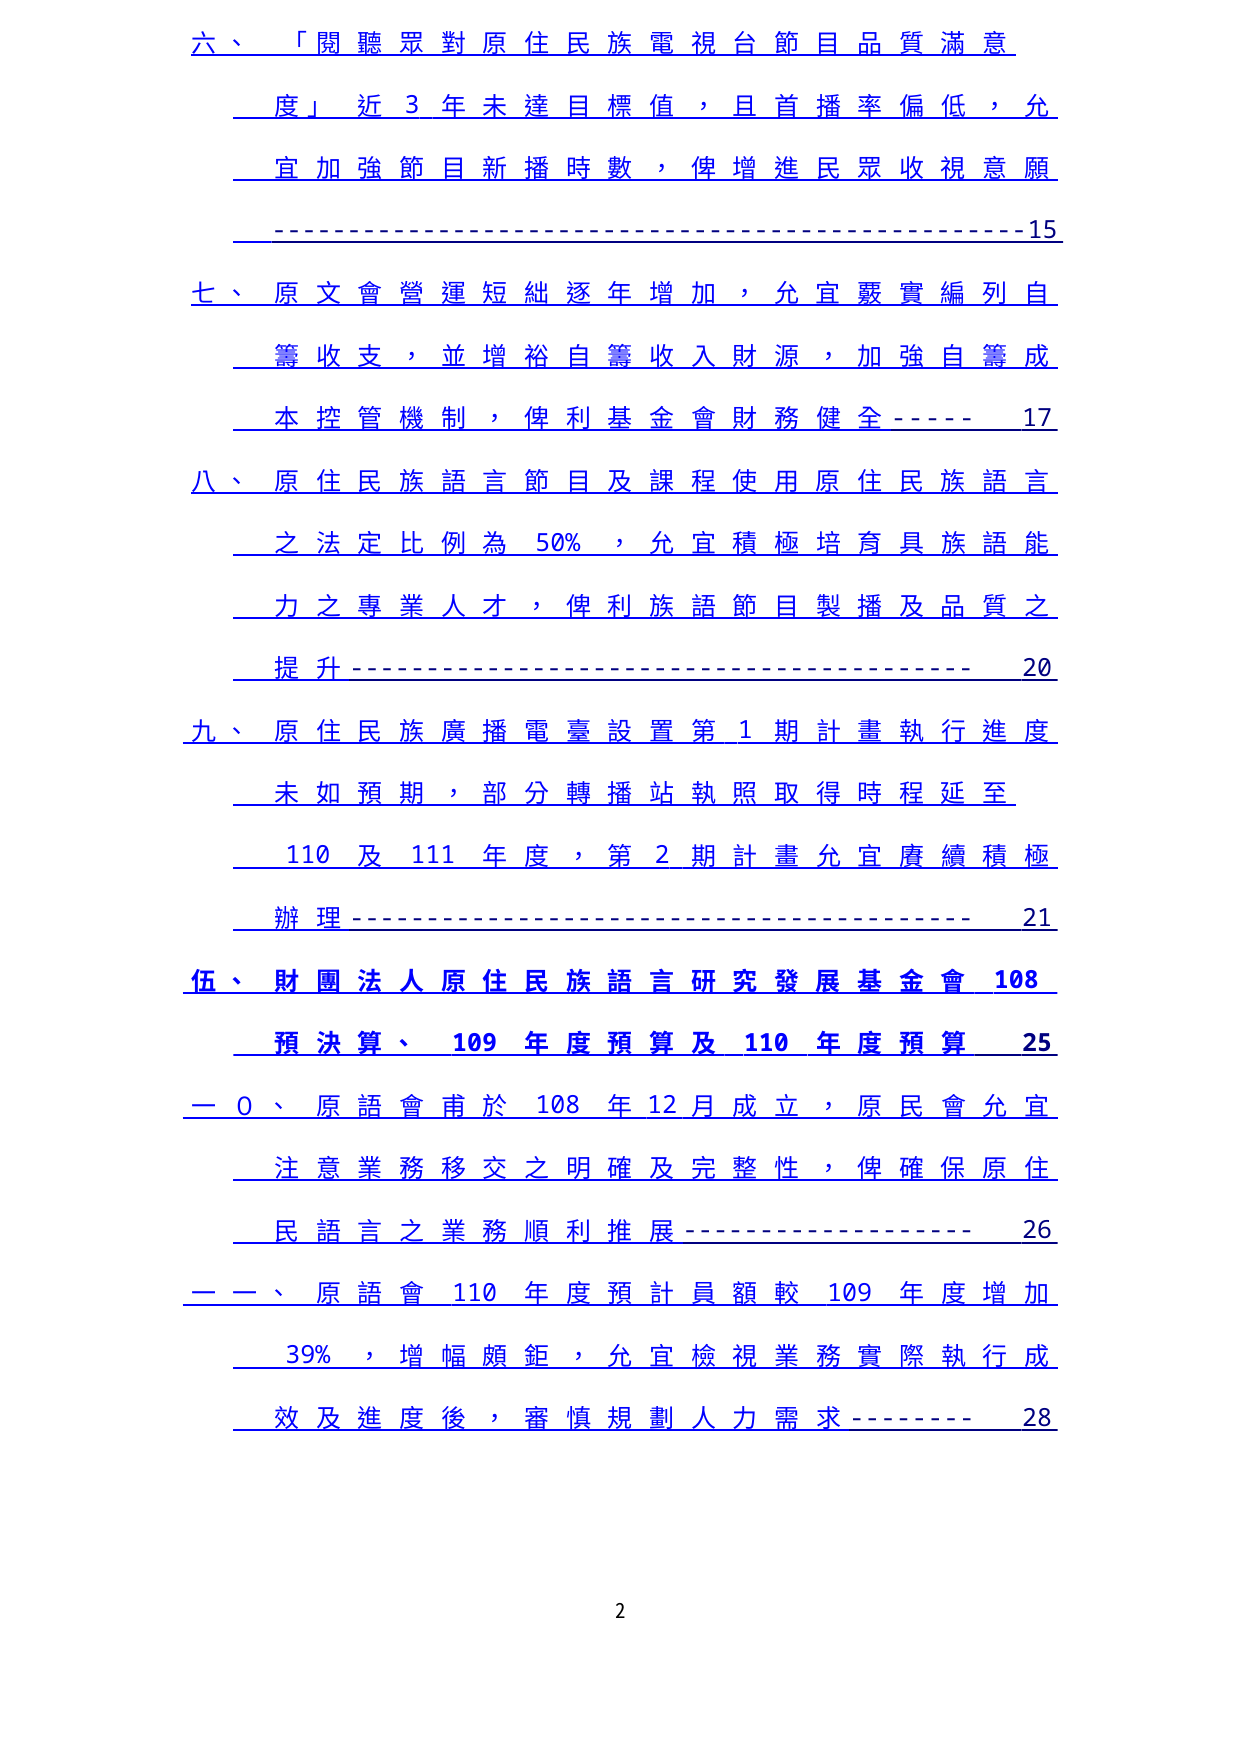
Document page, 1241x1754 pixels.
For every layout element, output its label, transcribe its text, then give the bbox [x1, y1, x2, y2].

text 六、「閱聽眾對原住民族電視台節目品質滿意度」近3年未達目標值，且首播率偏低，允宜加強節目新播時數，俾增進民眾收視意願 15 [183, 0, 1058, 250]
text 一一、原語會110年度預計員額較109年度增加 [183, 1250, 1058, 1304]
text 預決算、109年度預算及110年度預算 25 [183, 994, 1058, 1062]
text 注意業務移交之明確及完整性，俾確保原住民語言之業務順利推展 26 [183, 1119, 1058, 1250]
text 未如預期，部分轉播站執照取得時程延至110及111年度，第2期計畫允宜賡續積極辦理 21 [183, 744, 1058, 937]
text 伍、財團法人原住民族語言研究發展基金會108 [183, 937, 1058, 992]
text 九、原住民族廣播電臺設置第1期計畫執行進度 [183, 687, 1058, 742]
text 八、原住民族語言節目及課程使用原住民族語言之法定比例為50%，允宜積極培育具族語能力之專業人才，俾利族語節目製播及品質之提升 20 [183, 437, 1058, 687]
text 七、原文會營運短絀逐年增加，允宜覈實編列自籌收支，並增裕自籌收入財源，加強自籌成本控管機制，俾利基金會財務健全 17 [183, 250, 1058, 437]
text 一０、原語會甫於108年12月成立，原民會允宜 [183, 1062, 1058, 1117]
text 39%，增幅頗鉅，允宜檢視業務實際執行成效及進度後，審慎規劃人力需求 28 [183, 1306, 1058, 1437]
